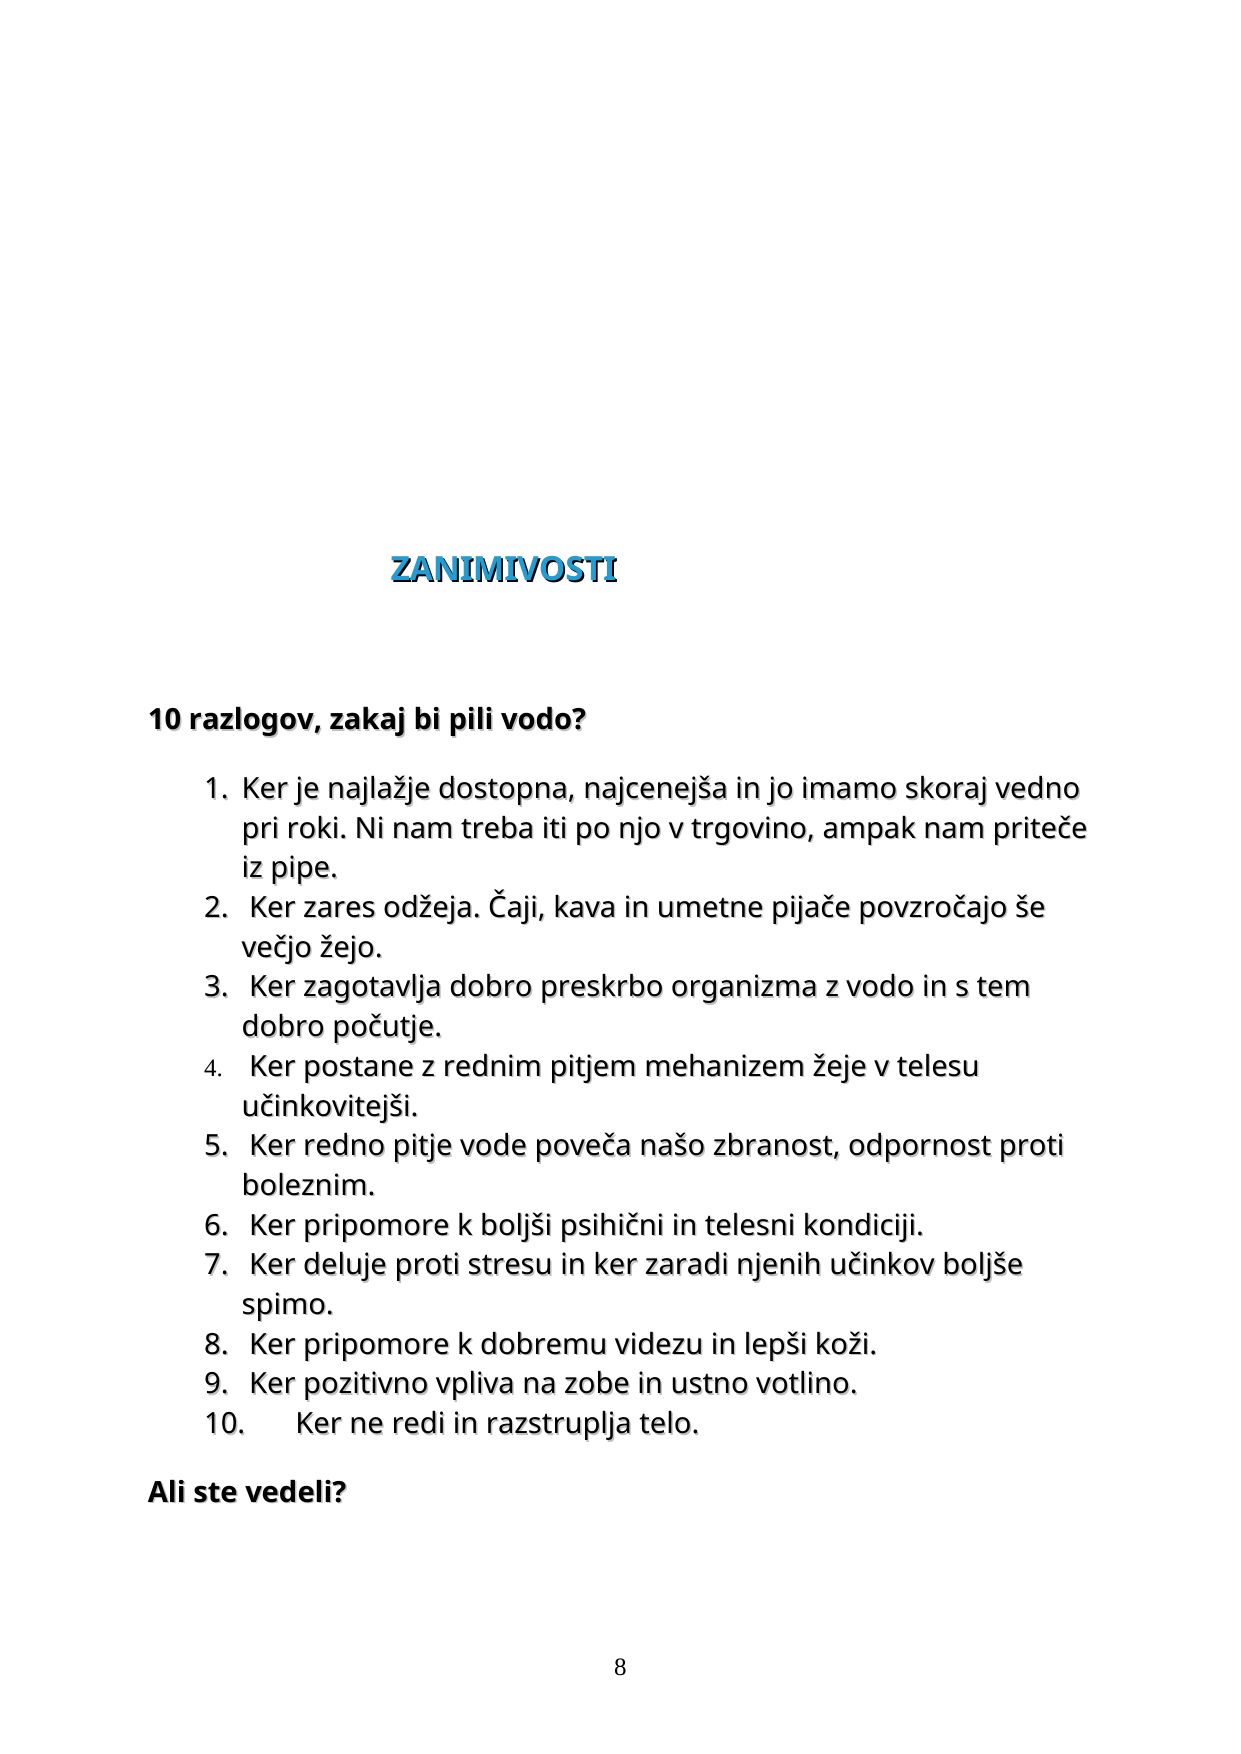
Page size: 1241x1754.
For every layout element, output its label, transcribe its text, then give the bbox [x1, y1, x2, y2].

text 10 razlogov, zakaj bi pili vodo? [148, 698, 1093, 738]
text Ali ste vedeli? [148, 1471, 1093, 1511]
list Ker zagotavlja dobro preskrbo organizma z vodo in s tem dobro počutje. [204, 966, 1093, 1045]
text ZANIMIVOSTI [148, 544, 1093, 590]
list Ker pozitivno vpliva na zobe in ustno votlino. [204, 1363, 1093, 1402]
list Ker ne redi in razstruplja telo. [204, 1402, 1093, 1442]
list Ker zares odžeja. Čaji, kava in umetne pijače povzročajo še večjo žejo. [204, 886, 1093, 966]
list Ker postane z rednim pitjem mehanizem žeje v telesu učinkovitejši. [204, 1045, 1093, 1124]
list Ker je najlažje dostopna, najcenejša in jo imamo skoraj vedno pri roki. Ni nam treba iti po njo v trgovino, ampak nam priteče iz pipe. [204, 767, 1093, 886]
list Ker pripomore k dobremu videzu in lepši koži. [204, 1323, 1093, 1363]
list Ker pripomore k boljši psihični in telesni kondiciji. [204, 1204, 1093, 1243]
list Ker redno pitje vode poveča našo zbranost, odpornost proti boleznim. [204, 1124, 1093, 1204]
list Ker deluje proti stresu in ker zaradi njenih učinkov boljše spimo. [204, 1243, 1093, 1323]
